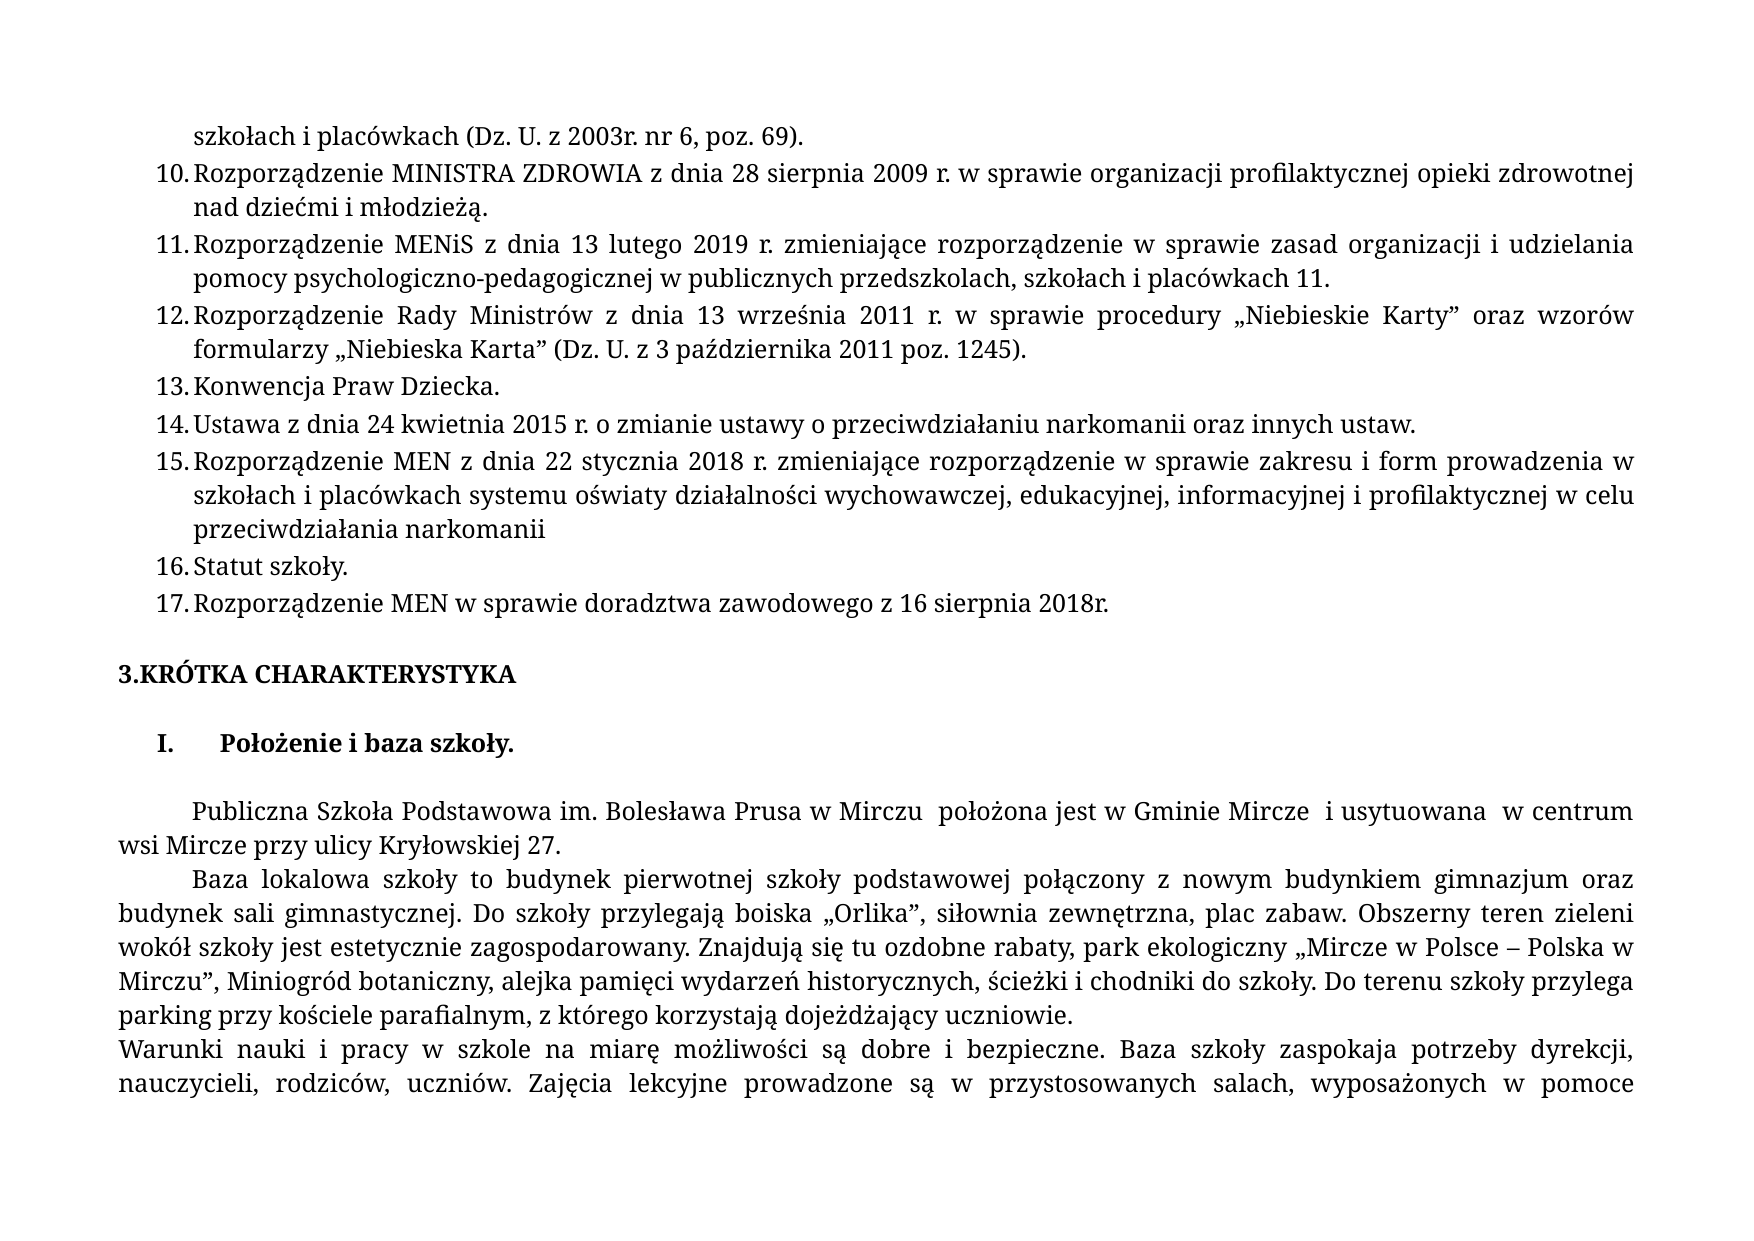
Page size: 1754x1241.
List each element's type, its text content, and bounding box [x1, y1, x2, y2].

text Baza lokalowa szkoły to budynek pierwotnej szkoły podstawowej połączony z nowym budynkiem gimnazjum oraz budynek sali gimnastycznej. Do szkoły przylegają boiska „Orlika”, siłownia zewnętrzna, plac zabaw. Obszerny teren zieleni wokół szkoły jest estetycznie zagospodarowany. Znajdują się tu ozdobne rabaty, park ekologiczny „Mircze w Polsce – Polska w Mirczu”, Miniogród botaniczny, alejka pamięci wydarzeń historycznych, ścieżki i chodniki do szkoły. Do terenu szkoły przylega parking przy kościele parafialnym, z którego korzystają dojeżdżający uczniowie. [118, 862, 1636, 1032]
list Rozporządzenie MENiS z dnia 13 lutego 2019 r. zmieniające rozporządzenie w sprawie zasad organizacji i udzielania pomocy psychologiczno-pedagogicznej w publicznych przedszkolach, szkołach i placówkach 11. [156, 227, 1636, 295]
list Rozporządzenie MEN z dnia 22 stycznia 2018 r. zmieniające rozporządzenie w sprawie zakresu i form prowadzenia w szkołach i placówkach systemu oświaty działalności wychowawczej, edukacyjnej, informacyjnej i profilaktycznej w celu przeciwdziałania narkomanii [156, 443, 1636, 546]
list Rozporządzenie MEN w sprawie doradztwa zawodowego z 16 sierpnia 2018r. [156, 586, 1636, 620]
list Statut szkoły. [156, 549, 1636, 583]
text 3.KRÓTKA CHARAKTERYSTYKA [118, 657, 1636, 691]
list Rozporządzenie Rady Ministrów z dnia 13 września 2011 r. w sprawie procedury „Niebieskie Karty” oraz wzorów formularzy „Niebieska Karta” (Dz. U. z 3 października 2011 poz. 1245). [156, 298, 1636, 366]
list Konwencja Praw Dziecka. [156, 369, 1636, 403]
text I. Położenie i baza szkoły. [118, 725, 1636, 759]
list Rozporządzenie MINISTRA ZDROWIA z dnia 28 sierpnia 2009 r. w sprawie organizacji profilaktycznej opieki zdrowotnej nad dziećmi i młodzieżą. [156, 155, 1636, 223]
list szkołach i placówkach (Dz. U. z 2003r. nr 6, poz. 69). [156, 118, 1636, 152]
text Publiczna Szkoła Podstawowa im. Bolesława Prusa w Mirczu położona jest w Gminie Mircze i usytuowana w centrum wsi Mircze przy ulicy Kryłowskiej 27. [118, 793, 1636, 862]
list Ustawa z dnia 24 kwietnia 2015 r. o zmianie ustawy o przeciwdziałaniu narkomanii oraz innych ustaw. [156, 406, 1636, 440]
text Warunki nauki i pracy w szkole na miarę możliwości są dobre i bezpieczne. Baza szkoły zaspokaja potrzeby dyrekcji, nauczycieli, rodziców, uczniów. Zajęcia lekcyjne prowadzone są w przystosowanych salach, wyposażonych w pomoce [118, 1032, 1636, 1100]
